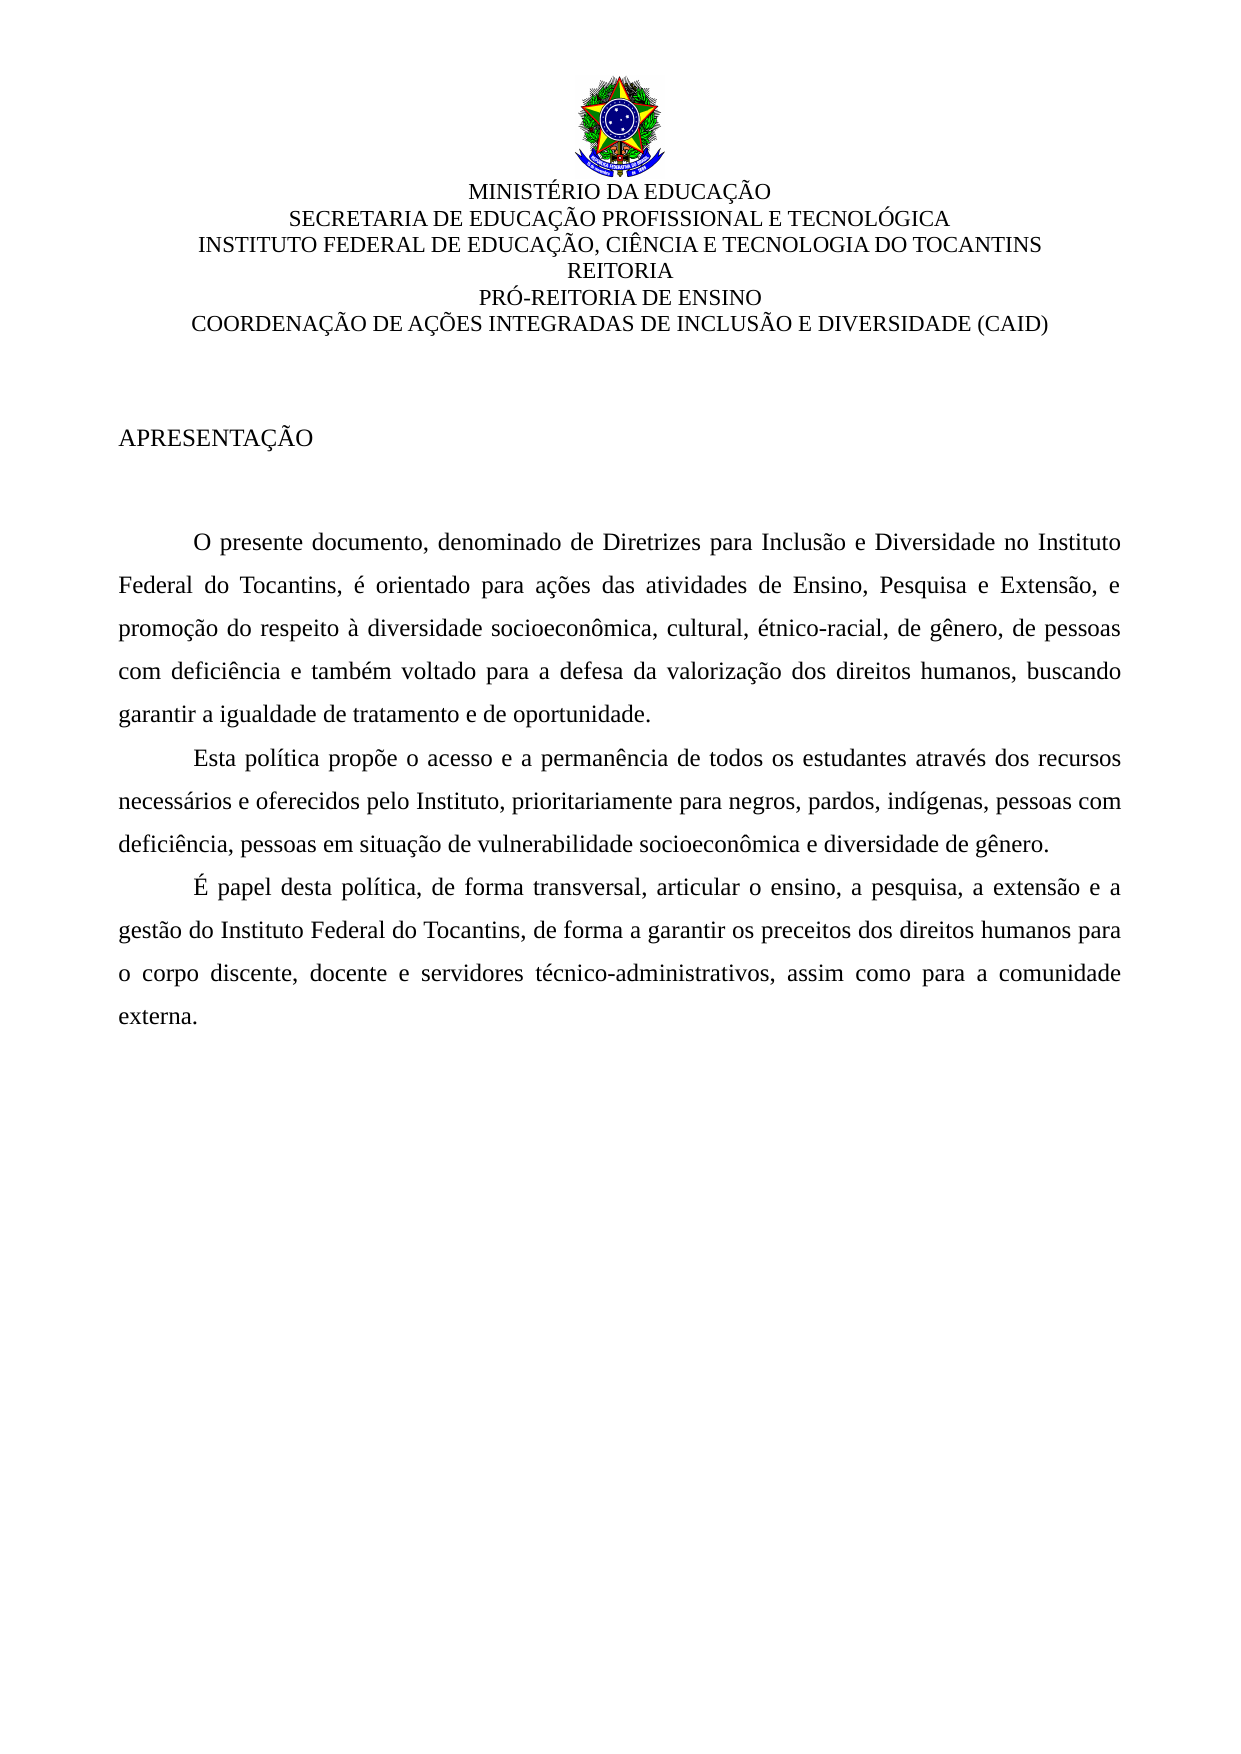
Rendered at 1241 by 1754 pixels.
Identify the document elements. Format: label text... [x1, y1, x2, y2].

text APRESENTAÇÃO [118, 423, 1122, 452]
text É papel desta política, de forma transversal, articular o ensino, a pesquisa, a extensão e a gestão do Instituto Federal do Tocantins, de forma a garantir os preceitos dos direitos humanos para o corpo discente, docente e servidores técnico-administrativos, assim como para a comunidade externa. [118, 872, 1122, 1030]
text Esta política propõe o acesso e a permanência de todos os estudantes através dos recursos necessários e oferecidos pelo Instituto, prioritariamente para negros, pardos, indígenas, pessoas com deficiência, pessoas em situação de vulnerabilidade socioeconômica e diversidade de gênero. [118, 743, 1122, 858]
text O presente documento, denominado de Diretrizes para Inclusão e Diversidade no Instituto Federal do Tocantins, é orientado para ações das atividades de Ensino, Pesquisa e Extensão, e promoção do respeito à diversidade socioeconômica, cultural, étnico-racial, de gênero, de pessoas com deficiência e também voltado para a defesa da valorização dos direitos humanos, buscando garantir a igualdade de tratamento e de oportunidade. [118, 527, 1122, 728]
